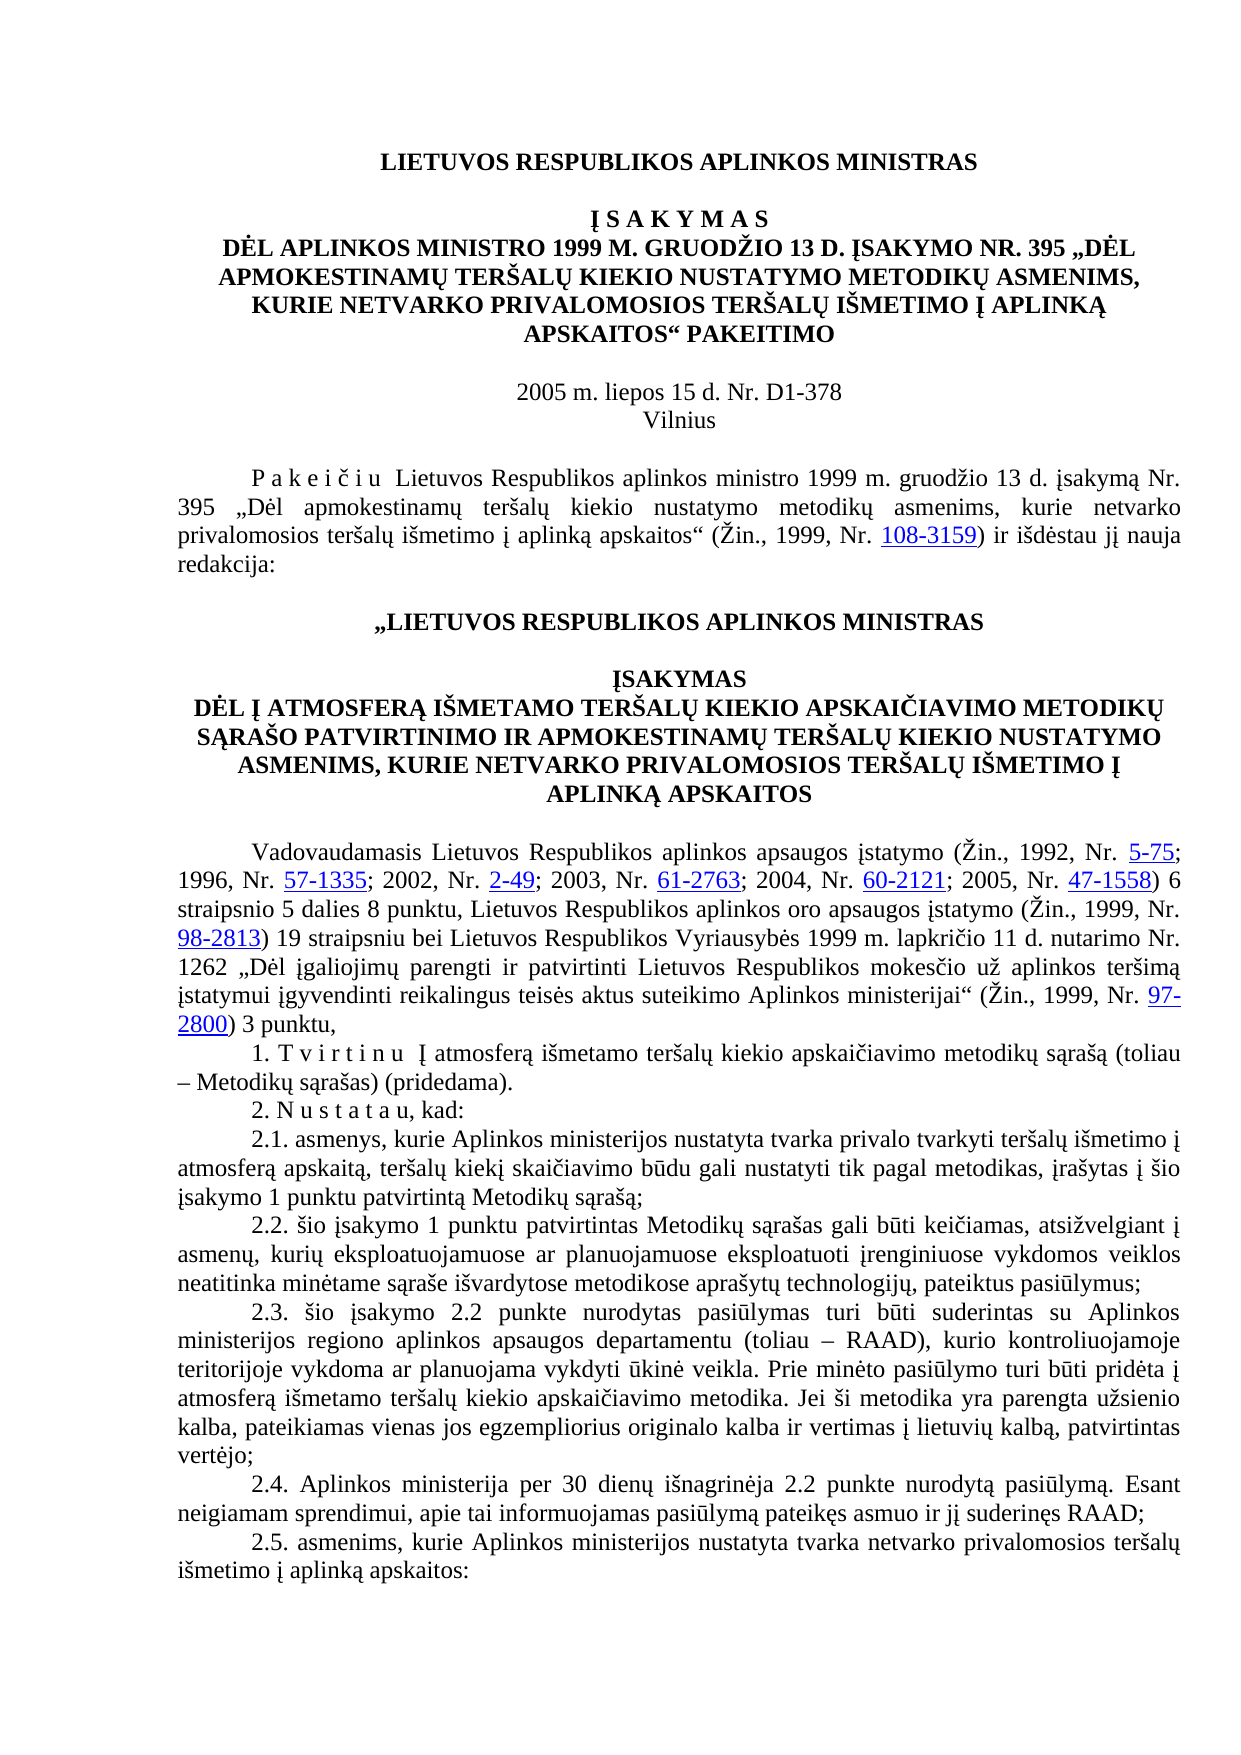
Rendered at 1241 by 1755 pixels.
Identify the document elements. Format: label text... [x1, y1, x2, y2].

text 2.2. šio įsakymo 1 punktu patvirtintas Metodikų sąrašas gali būti keičiamas, atsižvelgiant į asmenų, kurių eksploatuojamuose ar planuojamuose eksploatuoti įrenginiuose vykdomos veiklos neatitinka minėtame sąraše išvardytose metodikose aprašytų technologijų, pateiktus pasiūlymus; [177, 1211, 1181, 1297]
text 2.1. asmenys, kurie Aplinkos ministerijos nustatyta tvarka privalo tvarkyti teršalų išmetimo į atmosferą apskaitą, teršalų kiekį skaičiavimo būdu gali nustatyti tik pagal metodikas, įrašytas į šio įsakymo 1 punktu patvirtintą Metodikų sąrašą; [177, 1124, 1181, 1211]
text 2.5. asmenims, kurie Aplinkos ministerijos nustatyta tvarka netvarko privalomosios teršalų išmetimo į aplinką apskaitos: [177, 1527, 1181, 1584]
text ĮSAKYMAS [177, 664, 1181, 693]
text DĖL Į ATMOSFERĄ IŠMETAMO TERŠALŲ KIEKIO APSKAIČIAVIMO METODIKŲ SĄRAŠO PATVIRTINIMO IR APMOKESTINAMŲ TERŠALŲ KIEKIO NUSTATYMO ASMENIMS, KURIE NETVARKO PRIVALOMOSIOS TERŠALŲ IŠMETIMO Į APLINKĄ APSKAITOS [177, 693, 1181, 808]
text 2.3. šio įsakymo 2.2 punkte nurodytas pasiūlymas turi būti suderintas su Aplinkos ministerijos regiono aplinkos apsaugos departamentu (toliau – RAAD), kurio kontroliuojamoje teritorijoje vykdoma ar planuojama vykdyti ūkinė veikla. Prie minėto pasiūlymo turi būti pridėta į atmosferą išmetamo teršalų kiekio apskaičiavimo metodika. Jei ši metodika yra parengta užsienio kalba, pateikiamas vienas jos egzempliorius originalo kalba ir vertimas į lietuvių kalbą, patvirtintas vertėjo; [177, 1297, 1181, 1469]
text Vadovaudamasis Lietuvos Respublikos aplinkos apsaugos įstatymo (Žin., 1992, Nr. 5-75; 1996, Nr. 57-1335; 2002, Nr. 2-49; 2003, Nr. 61-2763; 2004, Nr. 60-2121; 2005, Nr. 47-1558) 6 straipsnio 5 dalies 8 punktu, Lietuvos Respublikos aplinkos oro apsaugos įstatymo (Žin., 1999, Nr. 98-2813) 19 straipsniu bei Lietuvos Respublikos Vyriausybės 1999 m. lapkričio 11 d. nutarimo Nr. 1262 „Dėl įgaliojimų parengti ir patvirtinti Lietuvos Respublikos mokesčio už aplinkos teršimą įstatymui įgyvendinti reikalingus teisės aktus suteikimo Aplinkos ministerijai“ (Žin., 1999, Nr. 97-2800) 3 punktu, [177, 837, 1181, 1038]
text 2. Nustatau, kad: [177, 1096, 1181, 1124]
text DĖL APLINKOS MINISTRO 1999 M. GRUODŽIO 13 D. ĮSAKYMO NR. 395 „DĖL APMOKESTINAMŲ TERŠALŲ KIEKIO NUSTATYMO METODIKŲ ASMENIMS, KURIE NETVARKO PRIVALOMOSIOS TERŠALŲ IŠMETIMO Į APLINKĄ APSKAITOS“ PAKEITIMO [177, 233, 1181, 348]
text Į S A K Y M A S [177, 204, 1181, 233]
text 1. Tvirtinu Į atmosferą išmetamo teršalų kiekio apskaičiavimo metodikų sąrašą (toliau – Metodikų sąrašas) (pridedama). [177, 1038, 1181, 1096]
text Pakeičiu Lietuvos Respublikos aplinkos ministro 1999 m. gruodžio 13 d. įsakymą Nr. 395 „Dėl apmokestinamų teršalų kiekio nustatymo metodikų asmenims, kurie netvarko privalomosios teršalų išmetimo į aplinką apskaitos“ (Žin., 1999, Nr. 108-3159) ir išdėstau jį nauja redakcija: [177, 463, 1181, 578]
text LIETUVOS RESPUBLIKOS APLINKOS MINISTRAS [177, 147, 1181, 176]
text „LIETUVOS RESPUBLIKOS APLINKOS MINISTRAS [177, 607, 1181, 636]
text 2005 m. liepos 15 d. Nr. D1-378 [177, 377, 1181, 406]
text 2.4. Aplinkos ministerija per 30 dienų išnagrinėja 2.2 punkte nurodytą pasiūlymą. Esant neigiamam sprendimui, apie tai informuojamas pasiūlymą pateikęs asmuo ir jį suderinęs RAAD; [177, 1469, 1181, 1527]
text Vilnius [177, 406, 1181, 434]
